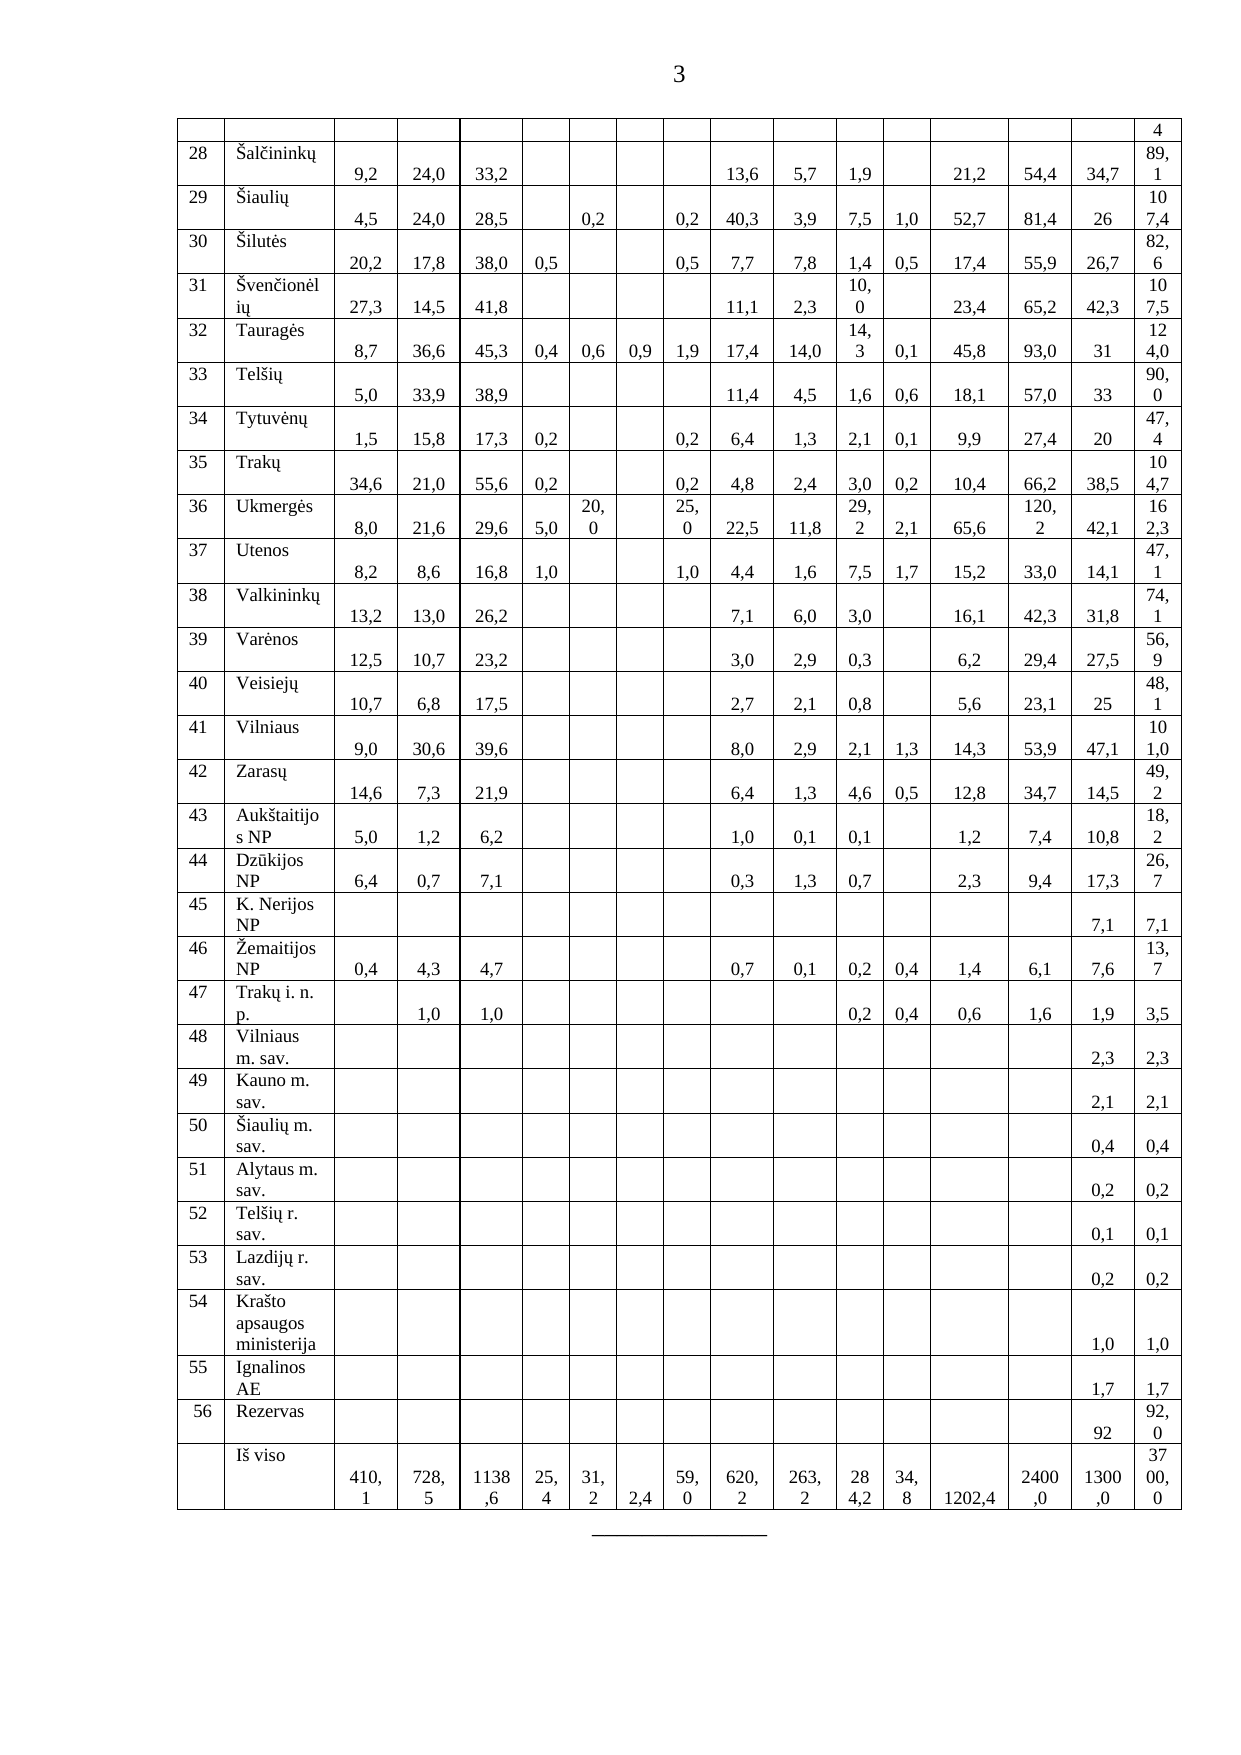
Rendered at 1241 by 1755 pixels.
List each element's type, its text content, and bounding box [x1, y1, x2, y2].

table_cell [931, 893, 1008, 936]
table_cell 9,2 [335, 142, 397, 185]
table_cell 47,4 [1135, 407, 1181, 450]
table_cell 31,8 [1072, 584, 1134, 627]
table_cell 9,9 [931, 407, 1008, 450]
table_cell [711, 1290, 773, 1355]
table_cell 2,9 [774, 716, 836, 759]
table_cell 6,0 [774, 584, 836, 627]
table_cell 5,0 [335, 363, 397, 406]
table_cell 1,0 [398, 981, 459, 1024]
table_cell [617, 1069, 663, 1112]
table_cell Ukmergės [225, 495, 334, 538]
table_cell 6,2 [931, 628, 1008, 671]
table_cell 30,6 [398, 716, 459, 759]
table_cell 8,2 [335, 539, 397, 582]
table_cell 47,1 [1135, 539, 1181, 582]
table_cell 26,2 [461, 584, 522, 627]
table_cell 1,7 [884, 539, 930, 582]
table_cell [884, 1025, 930, 1068]
table_cell [523, 1400, 569, 1443]
table_cell [774, 1114, 836, 1157]
table_cell 0,2 [570, 186, 616, 229]
table_cell [931, 1114, 1008, 1157]
table_cell 1,7 [1072, 1356, 1134, 1399]
table_cell 4,7 [461, 937, 522, 980]
table_cell 14,1 [1072, 539, 1134, 582]
table_cell [617, 716, 663, 759]
table_cell 53 [178, 1246, 224, 1289]
table_cell 0,5 [884, 230, 930, 273]
table_cell 93,0 [1009, 319, 1071, 362]
table_cell 2,1 [884, 495, 930, 538]
table_cell [711, 1158, 773, 1201]
table_cell 2,1 [1072, 1069, 1134, 1112]
table_cell 7,5 [837, 539, 883, 582]
table_cell 2,3 [931, 849, 1008, 892]
table_cell [837, 1356, 883, 1399]
table_cell 6,4 [711, 760, 773, 803]
table_cell [523, 584, 569, 627]
table_cell 55 [178, 1356, 224, 1399]
table_cell Šiaulių m. sav. [225, 1114, 334, 1157]
table_cell [711, 1356, 773, 1399]
table_cell K. Nerijos NP [225, 893, 334, 936]
table_cell [711, 1069, 773, 1112]
table_cell 33,2 [461, 142, 522, 185]
table_cell 0,2 [1072, 1246, 1134, 1289]
table_cell 4,5 [335, 186, 397, 229]
table_cell Telšių [225, 363, 334, 406]
table_cell 2,3 [774, 274, 836, 317]
table_cell 12,8 [931, 760, 1008, 803]
table_cell [664, 1202, 710, 1245]
table_cell 1,0 [711, 804, 773, 847]
table_cell 18,2 [1135, 804, 1181, 847]
table_cell [523, 628, 569, 671]
table_cell [884, 893, 930, 936]
table_cell [523, 1290, 569, 1355]
table_cell 82,6 [1135, 230, 1181, 273]
table_cell 8,0 [711, 716, 773, 759]
table_cell [774, 119, 836, 141]
table_cell 7,1 [1072, 893, 1134, 936]
table_cell [617, 230, 663, 273]
table_cell [664, 1069, 710, 1112]
table_cell 0,1 [1135, 1202, 1181, 1245]
table_cell 120,2 [1009, 495, 1071, 538]
table_cell [1009, 1202, 1071, 1245]
table_cell Vilniaus m. sav. [225, 1025, 334, 1068]
table_cell 40,3 [711, 186, 773, 229]
table_cell 0,5 [523, 230, 569, 273]
table_cell [837, 1246, 883, 1289]
table_cell 47 [178, 981, 224, 1024]
table_cell 52 [178, 1202, 224, 1245]
table_cell [398, 1069, 459, 1112]
table_cell 7,7 [711, 230, 773, 273]
table_cell 162,3 [1135, 495, 1181, 538]
table_cell [884, 672, 930, 715]
table_cell 90,0 [1135, 363, 1181, 406]
table_cell 25,4 [523, 1444, 569, 1509]
table_cell 728,5 [398, 1444, 459, 1509]
table_cell [617, 628, 663, 671]
table_cell 21,9 [461, 760, 522, 803]
table_cell Šilutės [225, 230, 334, 273]
table_cell 92,0 [1135, 1400, 1181, 1443]
table_cell Krašto apsaugos ministerija [225, 1290, 334, 1355]
table_cell [523, 119, 569, 141]
table_cell 28 [178, 142, 224, 185]
table_cell [774, 1202, 836, 1245]
table_cell [664, 937, 710, 980]
table_cell [884, 849, 930, 892]
table_cell [774, 1069, 836, 1112]
table_cell 35 [178, 451, 224, 494]
table_cell Šalčininkų [225, 142, 334, 185]
table_cell 0,1 [1072, 1202, 1134, 1245]
table_cell 4 [1135, 119, 1181, 141]
table_cell [570, 1202, 616, 1245]
table_cell [570, 230, 616, 273]
table_cell 2400,0 [1009, 1444, 1071, 1509]
table_cell Dzūkijos NP [225, 849, 334, 892]
table_cell 1,3 [884, 716, 930, 759]
table_cell [664, 1246, 710, 1289]
table_cell 410,1 [335, 1444, 397, 1509]
table_cell [461, 1025, 522, 1068]
table_cell 38,0 [461, 230, 522, 273]
table_cell [837, 1290, 883, 1355]
table_cell 22,5 [711, 495, 773, 538]
table_cell [617, 1400, 663, 1443]
table_cell 42,3 [1072, 274, 1134, 317]
table_cell [523, 274, 569, 317]
table_cell Tauragės [225, 319, 334, 362]
table_cell 107,4 [1135, 186, 1181, 229]
table_cell 50 [178, 1114, 224, 1157]
table_cell [523, 363, 569, 406]
table_cell 17,8 [398, 230, 459, 273]
table_cell 47,1 [1072, 716, 1134, 759]
table_cell 92 [1072, 1400, 1134, 1443]
table_cell [570, 142, 616, 185]
table_cell 41,8 [461, 274, 522, 317]
table_cell [398, 1246, 459, 1289]
table_cell 14,5 [1072, 760, 1134, 803]
table_cell [884, 804, 930, 847]
table_cell 4,4 [711, 539, 773, 582]
table_cell 55,6 [461, 451, 522, 494]
table_cell 3,5 [1135, 981, 1181, 1024]
table_cell [523, 1202, 569, 1245]
table_cell 25,0 [664, 495, 710, 538]
table_cell [570, 716, 616, 759]
table_cell Žemaitijos NP [225, 937, 334, 980]
table_cell [664, 584, 710, 627]
table_cell [461, 1158, 522, 1201]
table_cell [664, 893, 710, 936]
table_cell [711, 1025, 773, 1068]
table_cell [774, 981, 836, 1024]
table_cell 1,0 [1072, 1290, 1134, 1355]
table_cell Ignalinos AE [225, 1356, 334, 1399]
table_cell [884, 628, 930, 671]
table_cell [664, 363, 710, 406]
table_cell 51 [178, 1158, 224, 1201]
table_cell [398, 1290, 459, 1355]
table_cell 2,3 [1135, 1025, 1181, 1068]
table_cell [461, 119, 522, 141]
table_cell [523, 804, 569, 847]
table_cell 8,0 [335, 495, 397, 538]
table_cell 42,1 [1072, 495, 1134, 538]
table_cell [570, 893, 616, 936]
table_cell [617, 981, 663, 1024]
table_cell [617, 1202, 663, 1245]
table_cell 43 [178, 804, 224, 847]
table_cell 1,0 [461, 981, 522, 1024]
table_cell 1,3 [774, 760, 836, 803]
table_cell 45,8 [931, 319, 1008, 362]
table_cell [617, 274, 663, 317]
table_cell [1072, 119, 1134, 141]
table_cell 14,5 [398, 274, 459, 317]
table_cell [837, 1158, 883, 1201]
table_cell [570, 1246, 616, 1289]
table_cell [774, 1025, 836, 1068]
table_cell [931, 119, 1008, 141]
table_cell [884, 1356, 930, 1399]
table_cell 1,5 [335, 407, 397, 450]
table_cell 65,2 [1009, 274, 1071, 317]
table_cell [523, 1158, 569, 1201]
table_cell [884, 1069, 930, 1112]
table_cell [335, 981, 397, 1024]
table_cell [461, 893, 522, 936]
table_cell Šiaulių [225, 186, 334, 229]
table_cell 42 [178, 760, 224, 803]
table_cell 54 [178, 1290, 224, 1355]
table_cell [398, 119, 459, 141]
table_cell Tytuvėnų [225, 407, 334, 450]
table_cell 5,7 [774, 142, 836, 185]
table_cell 7,8 [774, 230, 836, 273]
table_cell [523, 1025, 569, 1068]
table_cell [570, 1158, 616, 1201]
table_cell [617, 186, 663, 229]
table_cell [617, 760, 663, 803]
table_cell 65,6 [931, 495, 1008, 538]
table_cell 0,6 [570, 319, 616, 362]
table_cell 1,4 [931, 937, 1008, 980]
table_cell 13,2 [335, 584, 397, 627]
table_cell 34,6 [335, 451, 397, 494]
table_cell [931, 1246, 1008, 1289]
table_cell [774, 893, 836, 936]
table_cell [570, 363, 616, 406]
table_cell 124,0 [1135, 319, 1181, 362]
table_cell 5,0 [335, 804, 397, 847]
table_cell 49,2 [1135, 760, 1181, 803]
table_cell 57,0 [1009, 363, 1071, 406]
table_cell 11,1 [711, 274, 773, 317]
table_cell [837, 893, 883, 936]
table_cell [461, 1202, 522, 1245]
table_cell 29,4 [1009, 628, 1071, 671]
table_cell [335, 1158, 397, 1201]
table_cell 2,7 [711, 672, 773, 715]
table_cell 0,4 [1072, 1114, 1134, 1157]
table_cell Alytaus m. sav. [225, 1158, 334, 1201]
table_cell [335, 1400, 397, 1443]
table_cell 17,4 [931, 230, 1008, 273]
table_cell [617, 539, 663, 582]
table_cell 56 [178, 1400, 224, 1443]
table_cell 17,3 [461, 407, 522, 450]
table_cell 1,2 [398, 804, 459, 847]
table_cell 6,2 [461, 804, 522, 847]
table_cell 21,2 [931, 142, 1008, 185]
table_cell [1009, 1400, 1071, 1443]
table_cell 1,0 [1135, 1290, 1181, 1355]
table_cell [461, 1246, 522, 1289]
table_cell [931, 1069, 1008, 1112]
table_cell [617, 1114, 663, 1157]
table_cell [523, 1069, 569, 1112]
table_cell 0,4 [884, 981, 930, 1024]
table_cell 41 [178, 716, 224, 759]
table_cell 263,2 [774, 1444, 836, 1509]
table_cell 33 [1072, 363, 1134, 406]
table_cell Švenčionėlių [225, 274, 334, 317]
table_cell 0,2 [664, 407, 710, 450]
table_cell 2,1 [774, 672, 836, 715]
table_cell [523, 760, 569, 803]
table_cell 5,0 [523, 495, 569, 538]
table_cell 0,2 [884, 451, 930, 494]
table_cell 18,1 [931, 363, 1008, 406]
table_cell [617, 1246, 663, 1289]
table_cell 25 [1072, 672, 1134, 715]
table_cell 107,5 [1135, 274, 1181, 317]
table_cell 48,1 [1135, 672, 1181, 715]
table_cell 13,0 [398, 584, 459, 627]
table_cell 1,9 [837, 142, 883, 185]
table_cell 29 [178, 186, 224, 229]
table_cell 38,9 [461, 363, 522, 406]
table_cell 104,7 [1135, 451, 1181, 494]
table_cell [664, 1290, 710, 1355]
table_cell 33,0 [1009, 539, 1071, 582]
table_cell [1009, 119, 1071, 141]
table_cell 0,2 [523, 407, 569, 450]
table_cell 20,0 [570, 495, 616, 538]
table_cell [664, 628, 710, 671]
table_cell 0,8 [837, 672, 883, 715]
table_cell 4,8 [711, 451, 773, 494]
table_cell 7,1 [711, 584, 773, 627]
table_cell 0,1 [884, 407, 930, 450]
table_cell 0,3 [711, 849, 773, 892]
table_cell [931, 1290, 1008, 1355]
table_cell 38,5 [1072, 451, 1134, 494]
table_cell 0,4 [884, 937, 930, 980]
table_cell 31 [178, 274, 224, 317]
table_cell [570, 584, 616, 627]
table_cell [617, 804, 663, 847]
table_cell 24,0 [398, 186, 459, 229]
table_cell 4,3 [398, 937, 459, 980]
table_cell 0,4 [1135, 1114, 1181, 1157]
table_cell [461, 1400, 522, 1443]
table_cell 1,6 [837, 363, 883, 406]
table_cell 0,2 [1135, 1246, 1181, 1289]
table_cell [225, 119, 334, 141]
table_cell 620,2 [711, 1444, 773, 1509]
table_cell 31 [1072, 319, 1134, 362]
table_cell [931, 1202, 1008, 1245]
table_cell 7,5 [837, 186, 883, 229]
table_cell 0,7 [711, 937, 773, 980]
table_cell 33 [178, 363, 224, 406]
table_cell 9,4 [1009, 849, 1071, 892]
table_cell [711, 1114, 773, 1157]
table_cell 74,1 [1135, 584, 1181, 627]
table_cell 1202,4 [931, 1444, 1008, 1509]
table_cell 1,0 [523, 539, 569, 582]
table_cell [617, 1290, 663, 1355]
table_cell [570, 1114, 616, 1157]
table_cell [664, 804, 710, 847]
table_cell 13,6 [711, 142, 773, 185]
table_cell 39,6 [461, 716, 522, 759]
table_cell 26,7 [1135, 849, 1181, 892]
table_cell 29,6 [461, 495, 522, 538]
table_cell [664, 1114, 710, 1157]
table_cell [837, 1069, 883, 1112]
table_cell 23,4 [931, 274, 1008, 317]
table_cell 12,5 [335, 628, 397, 671]
table_cell [664, 716, 710, 759]
table_cell [774, 1356, 836, 1399]
table_cell 1,4 [837, 230, 883, 273]
table_cell [398, 1158, 459, 1201]
table_cell [664, 760, 710, 803]
table_cell Valkininkų [225, 584, 334, 627]
table_cell [711, 981, 773, 1024]
table_cell 26,7 [1072, 230, 1134, 273]
table_cell 10,0 [837, 274, 883, 317]
table_cell 4,5 [774, 363, 836, 406]
table_cell [523, 849, 569, 892]
table_cell 1,0 [664, 539, 710, 582]
table_cell [931, 1400, 1008, 1443]
table_cell 10,7 [398, 628, 459, 671]
table_cell 10,8 [1072, 804, 1134, 847]
table_cell [884, 142, 930, 185]
table_cell [617, 1356, 663, 1399]
table_cell Veisiejų [225, 672, 334, 715]
table_cell [617, 849, 663, 892]
table_cell 0,1 [884, 319, 930, 362]
table_cell 0,9 [617, 319, 663, 362]
table_cell 20 [1072, 407, 1134, 450]
table_cell 20,2 [335, 230, 397, 273]
table_cell [1009, 1158, 1071, 1201]
table_cell 11,8 [774, 495, 836, 538]
table_cell [461, 1069, 522, 1112]
table_cell 36 [178, 495, 224, 538]
table_cell [837, 119, 883, 141]
table_cell 34,8 [884, 1444, 930, 1509]
table_cell 0,2 [523, 451, 569, 494]
table_cell 5,6 [931, 672, 1008, 715]
table_cell 1,2 [931, 804, 1008, 847]
table_cell 7,1 [461, 849, 522, 892]
table_cell 1,6 [1009, 981, 1071, 1024]
table_cell [335, 1356, 397, 1399]
table_cell [617, 495, 663, 538]
table_cell [570, 849, 616, 892]
table_cell 0,4 [335, 937, 397, 980]
table_cell 1,0 [884, 186, 930, 229]
table_cell [570, 119, 616, 141]
table_cell [178, 1444, 224, 1509]
table_cell 27,4 [1009, 407, 1071, 450]
table_cell [884, 1400, 930, 1443]
table_cell 59,0 [664, 1444, 710, 1509]
table_cell 31,2 [570, 1444, 616, 1509]
table_cell [664, 981, 710, 1024]
table_cell [398, 1202, 459, 1245]
table_cell [570, 628, 616, 671]
table_cell Varėnos [225, 628, 334, 671]
table_cell 34,7 [1072, 142, 1134, 185]
table_cell [884, 1290, 930, 1355]
table_cell 0,1 [774, 804, 836, 847]
table_cell [711, 1400, 773, 1443]
table_cell [664, 1158, 710, 1201]
table_cell 56,9 [1135, 628, 1181, 671]
table_cell Lazdijų r. sav. [225, 1246, 334, 1289]
table_cell 55,9 [1009, 230, 1071, 273]
table_cell [884, 1158, 930, 1201]
table_cell [617, 142, 663, 185]
table_cell 14,6 [335, 760, 397, 803]
table_cell 13,7 [1135, 937, 1181, 980]
table_cell [711, 1246, 773, 1289]
table_cell [617, 937, 663, 980]
table_cell 17,5 [461, 672, 522, 715]
table_cell [570, 274, 616, 317]
table_cell 3,9 [774, 186, 836, 229]
table_cell 1,7 [1135, 1356, 1181, 1399]
table_cell [398, 1025, 459, 1068]
table_cell [570, 451, 616, 494]
table_cell [398, 1356, 459, 1399]
table_cell [570, 1356, 616, 1399]
table_cell 1300,0 [1072, 1444, 1134, 1509]
table_cell 0,2 [1135, 1158, 1181, 1201]
table_cell 53,9 [1009, 716, 1071, 759]
table_cell 4,6 [837, 760, 883, 803]
table_cell [837, 1202, 883, 1245]
table_cell [1009, 1069, 1071, 1112]
table_cell 2,9 [774, 628, 836, 671]
table_cell 52,7 [931, 186, 1008, 229]
table_cell [335, 1290, 397, 1355]
table_cell [570, 804, 616, 847]
table_cell 27,5 [1072, 628, 1134, 671]
table_cell [884, 274, 930, 317]
table_cell [523, 1246, 569, 1289]
table_cell [570, 1025, 616, 1068]
table_cell 0,5 [664, 230, 710, 273]
table_cell 0,2 [664, 451, 710, 494]
table_cell [570, 981, 616, 1024]
table_cell [461, 1290, 522, 1355]
table_cell [774, 1246, 836, 1289]
table_cell [523, 716, 569, 759]
table_cell 6,4 [711, 407, 773, 450]
table_cell 23,1 [1009, 672, 1071, 715]
table_cell 7,3 [398, 760, 459, 803]
table_cell [523, 672, 569, 715]
table_cell 23,2 [461, 628, 522, 671]
table_cell 10,7 [335, 672, 397, 715]
table_cell 28,5 [461, 186, 522, 229]
table_cell 2,1 [1135, 1069, 1181, 1112]
table_cell [711, 119, 773, 141]
table_cell 6,4 [335, 849, 397, 892]
table_cell 34,7 [1009, 760, 1071, 803]
table_cell 34 [178, 407, 224, 450]
table_cell 284,2 [837, 1444, 883, 1509]
table_cell [1009, 1246, 1071, 1289]
table_cell [617, 451, 663, 494]
table_cell [664, 1400, 710, 1443]
table_cell 54,4 [1009, 142, 1071, 185]
table_cell 3700,0 [1135, 1444, 1181, 1509]
table_cell 8,7 [335, 319, 397, 362]
table_cell [837, 1114, 883, 1157]
table_cell 9,0 [335, 716, 397, 759]
table_cell [398, 1400, 459, 1443]
table_cell [335, 1202, 397, 1245]
table_cell [461, 1356, 522, 1399]
table_cell Trakų i. n. p. [225, 981, 334, 1024]
table_cell [523, 981, 569, 1024]
table_cell 6,1 [1009, 937, 1071, 980]
table_cell [1009, 1290, 1071, 1355]
table_cell [617, 584, 663, 627]
table_cell 3,0 [837, 584, 883, 627]
table_cell 27,3 [335, 274, 397, 317]
table_cell 14,3 [837, 319, 883, 362]
table_cell 30 [178, 230, 224, 273]
table_cell 11,4 [711, 363, 773, 406]
table_cell Vilniaus [225, 716, 334, 759]
table_cell 3,0 [711, 628, 773, 671]
table_cell 1,9 [1072, 981, 1134, 1024]
text ______________ [177, 1510, 1181, 1539]
table_cell 24,0 [398, 142, 459, 185]
table_cell [617, 672, 663, 715]
table_cell Utenos [225, 539, 334, 582]
table_cell [884, 1202, 930, 1245]
table_cell [884, 119, 930, 141]
table_cell 49 [178, 1069, 224, 1112]
table_cell [931, 1356, 1008, 1399]
table_cell [398, 1114, 459, 1157]
table_cell 21,6 [398, 495, 459, 538]
table_cell [664, 1025, 710, 1068]
table_cell 48 [178, 1025, 224, 1068]
table_cell [523, 1114, 569, 1157]
table_cell [570, 1400, 616, 1443]
table_cell [931, 1158, 1008, 1201]
table_cell [617, 363, 663, 406]
table_cell [335, 1114, 397, 1157]
table_cell 39 [178, 628, 224, 671]
table_cell 0,6 [931, 981, 1008, 1024]
table_cell 0,4 [523, 319, 569, 362]
table_cell [664, 119, 710, 141]
table_cell [335, 1025, 397, 1068]
table_cell [884, 1114, 930, 1157]
table_cell [837, 1025, 883, 1068]
table_cell [570, 672, 616, 715]
table_cell [1009, 1025, 1071, 1068]
table_cell [617, 1158, 663, 1201]
table_cell [884, 1246, 930, 1289]
table_cell Aukštaitijos NP [225, 804, 334, 847]
table_cell 0,1 [774, 937, 836, 980]
table_cell [711, 1202, 773, 1245]
table_cell 14,0 [774, 319, 836, 362]
table_cell [774, 1158, 836, 1201]
table_cell [711, 893, 773, 936]
table_cell 3,0 [837, 451, 883, 494]
table_cell [523, 937, 569, 980]
table_cell [837, 1400, 883, 1443]
table_cell 46 [178, 937, 224, 980]
table_cell [1009, 1114, 1071, 1157]
table_cell Trakų [225, 451, 334, 494]
table_cell [570, 937, 616, 980]
table_cell [774, 1400, 836, 1443]
table_cell [664, 142, 710, 185]
table_cell [523, 893, 569, 936]
table_cell Telšių r. sav. [225, 1202, 334, 1245]
table_cell 2,3 [1072, 1025, 1134, 1068]
table_cell 1,6 [774, 539, 836, 582]
table_cell [461, 1114, 522, 1157]
table_cell [664, 1356, 710, 1399]
table_cell [617, 1025, 663, 1068]
table_cell 0,2 [837, 937, 883, 980]
table_cell 29,2 [837, 495, 883, 538]
table_cell [774, 1290, 836, 1355]
table_cell 7,4 [1009, 804, 1071, 847]
table_cell 1138,6 [461, 1444, 522, 1509]
table_cell 2,1 [837, 716, 883, 759]
table_cell 81,4 [1009, 186, 1071, 229]
table_cell 37 [178, 539, 224, 582]
table_cell [523, 1356, 569, 1399]
table_cell 36,6 [398, 319, 459, 362]
table_cell 8,6 [398, 539, 459, 582]
table_cell 6,8 [398, 672, 459, 715]
table_cell 16,1 [931, 584, 1008, 627]
table_cell 89,1 [1135, 142, 1181, 185]
table_cell 7,1 [1135, 893, 1181, 936]
table_cell Iš viso [225, 1444, 334, 1509]
table_cell 0,2 [664, 186, 710, 229]
table_cell [570, 407, 616, 450]
table_cell 21,0 [398, 451, 459, 494]
table_cell 1,3 [774, 849, 836, 892]
table_cell [664, 849, 710, 892]
table_cell 26 [1072, 186, 1134, 229]
table_cell 45 [178, 893, 224, 936]
table_cell 1,3 [774, 407, 836, 450]
table_cell [335, 893, 397, 936]
table_cell 0,3 [837, 628, 883, 671]
table_cell 2,4 [617, 1444, 663, 1509]
table_cell 66,2 [1009, 451, 1071, 494]
table_cell 32 [178, 319, 224, 362]
table_cell [570, 1069, 616, 1112]
table_cell Zarasų [225, 760, 334, 803]
table_cell 16,8 [461, 539, 522, 582]
table_cell 38 [178, 584, 224, 627]
table_cell 2,4 [774, 451, 836, 494]
table_cell Kauno m. sav. [225, 1069, 334, 1112]
table_cell [523, 186, 569, 229]
table_cell 0,2 [1072, 1158, 1134, 1201]
table_cell 1,9 [664, 319, 710, 362]
table_cell 15,8 [398, 407, 459, 450]
table_cell 0,6 [884, 363, 930, 406]
table_cell [523, 142, 569, 185]
table_cell [617, 407, 663, 450]
table_cell [398, 893, 459, 936]
table_cell [335, 1069, 397, 1112]
table_cell [664, 672, 710, 715]
table_cell [664, 274, 710, 317]
table_cell [931, 1025, 1008, 1068]
table_cell 7,6 [1072, 937, 1134, 980]
table_cell 17,4 [711, 319, 773, 362]
table_cell [335, 1246, 397, 1289]
table_cell Rezervas [225, 1400, 334, 1443]
table_cell 17,3 [1072, 849, 1134, 892]
table_cell 0,7 [398, 849, 459, 892]
table_cell 10,4 [931, 451, 1008, 494]
table_cell 44 [178, 849, 224, 892]
table_cell [570, 760, 616, 803]
table_cell 40 [178, 672, 224, 715]
table_cell 42,3 [1009, 584, 1071, 627]
table_cell 0,1 [837, 804, 883, 847]
table_cell [1009, 1356, 1071, 1399]
table_cell [570, 539, 616, 582]
table_cell 0,2 [837, 981, 883, 1024]
table_cell 2,1 [837, 407, 883, 450]
table_cell [617, 119, 663, 141]
table_cell [617, 893, 663, 936]
table_cell 33,9 [398, 363, 459, 406]
table_cell [335, 119, 397, 141]
table_cell 101,0 [1135, 716, 1181, 759]
table_cell 14,3 [931, 716, 1008, 759]
table_cell 15,2 [931, 539, 1008, 582]
table_cell [570, 1290, 616, 1355]
table_cell [178, 119, 224, 141]
table_cell 45,3 [461, 319, 522, 362]
table_cell [884, 584, 930, 627]
table_cell [1009, 893, 1071, 936]
table_cell 0,7 [837, 849, 883, 892]
table_cell 0,5 [884, 760, 930, 803]
